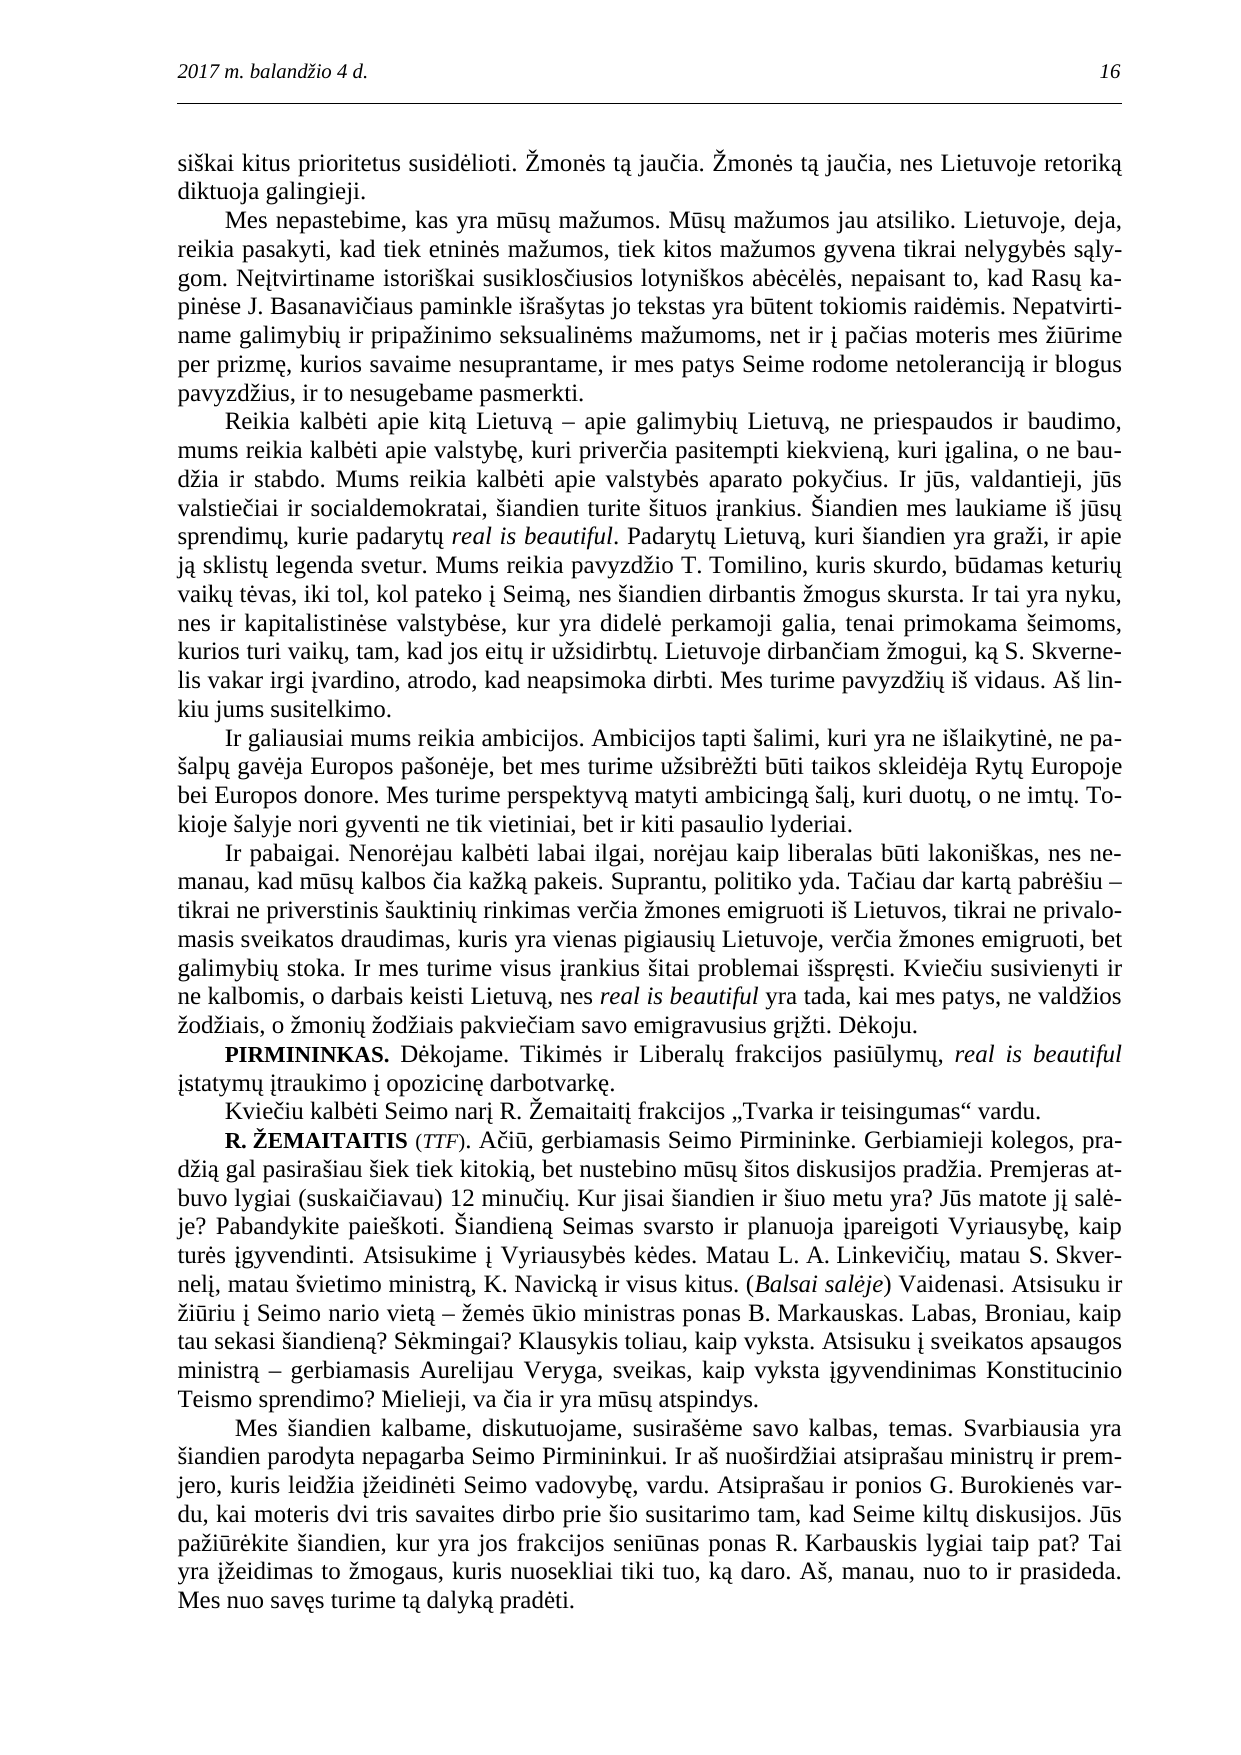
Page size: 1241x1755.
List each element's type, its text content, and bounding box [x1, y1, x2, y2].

text Mes ne­pa­ste­bi­me, kas yra mū­sų ma­žu­mos. Mū­sų ma­žu­mos jau at­si­li­ko. Lie­tu­vo­je, de­ja, rei­kia pa­sa­ky­ti, kad tiek et­ni­nės ma­žu­mos, tiek ki­tos ma­žu­mos gy­ve­na tik­rai ne­ly­gy­bės są­ly­gom. Ne­įtvir­ti­na­me is­to­riš­kai su­si­klos­čiu­sios lo­ty­niš­kos abė­cė­lės, ne­pai­sant to, kad Ra­sų ka­pi­nė­se J. Ba­sa­na­vi­čiaus pa­min­kle iš­ra­šy­tas jo teks­tas yra bū­tent to­kio­mis rai­dė­mis. Ne­pa­tvir­ti­na­me ga­li­my­bių ir pri­pa­ži­ni­mo sek­su­a­li­nėms ma­žu­moms, net ir į pa­čias mo­te­ris mes žiū­ri­me per priz­mę, ku­rios sa­vai­me ne­su­pran­ta­me, ir mes pa­tys Sei­me ro­do­me ne­to­le­ran­ci­ją ir blo­gus pa­vyz­džius, ir to ne­su­ge­ba­me pa­smerk­ti. [177, 205, 1122, 406]
text Ir pa­bai­gai. Ne­no­rė­jau kal­bė­ti la­bai il­gai, no­rė­jau kaip li­be­ra­las bū­ti la­ko­niš­kas, nes ne­ma­nau, kad mū­sų kal­bos čia kaž­ką pa­keis. Su­pran­tu, po­li­ti­ko yda. Ta­čiau dar kar­tą pa­brė­šiu – tik­rai ne pri­vers­ti­nis šauk­ti­nių rin­ki­mas ver­čia žmo­nes emig­ruo­ti iš Lie­tu­vos, tik­rai ne pri­va­lo­ma­sis svei­ka­tos drau­di­mas, ku­ris yra vie­nas pi­giau­sių Lie­tu­vo­je, ver­čia žmo­nes emig­ruo­ti, bet ga­li­my­bių sto­ka. Ir mes tu­ri­me vi­sus įran­kius ši­tai pro­ble­mai iš­spręs­ti. Kvie­čiu su­si­vie­ny­ti ir ne kal­bo­mis, o dar­bais keis­ti Lie­tu­vą, nes re­al is be­au­ti­ful yra ta­da, kai mes pa­tys, ne val­džios žo­džiais, o žmo­nių žo­džiais pa­kvie­čiam sa­vo emig­ra­vu­sius grįž­ti. Dė­ko­ju. [177, 838, 1122, 1039]
text siš­kai ki­tus pri­ori­te­tus su­si­dė­lio­ti. Žmo­nės tą jau­čia. Žmo­nės tą jau­čia, nes Lie­tu­vo­je re­to­ri­ką dik­tuo­ja ga­lin­gie­ji. [177, 148, 1122, 205]
text R. ŽEMAITAITIS (TTF). Ačiū, ger­bia­ma­sis Sei­mo Pir­mi­nin­ke. Ger­bia­mie­ji ko­le­gos, pra­džią gal pa­si­ra­šiau šiek tiek ki­to­kią, bet nu­ste­bi­no mū­sų ši­tos dis­ku­si­jos pra­džia. Prem­je­ras at­bu­vo ly­giai (su­skai­čia­vau) 12 mi­nu­čių. Kur ji­sai šian­dien ir šiuo me­tu yra? Jūs ma­to­te jį sa­lė­je? Pa­ban­dy­ki­te pa­ieš­ko­ti. Šian­die­ną Sei­mas svars­to ir pla­nuo­ja įpa­rei­go­ti Vy­riau­sy­bę, kaip tu­rės įgy­ven­din­ti. At­si­su­ki­me į Vy­riau­sy­bės kė­des. Ma­tau L. A. Lin­ke­vi­čių, ma­tau S. Skver­ne­lį, ma­tau švie­ti­mo mi­nist­rą, K. Na­vic­ką ir vi­sus ki­tus. (Bal­sai sa­lė­je) Vai­de­na­si. At­si­su­ku ir žiū­riu į Sei­mo na­rio vie­tą – že­mės ūkio mi­nist­ras po­nas B. Mar­kaus­kas. La­bas, Bro­niau, kaip tau se­ka­si šian­die­ną? Sėk­min­gai? Klau­sy­kis to­liau, kaip vyks­ta. At­si­su­ku į svei­ka­tos ap­sau­gos mi­nist­rą – ger­bia­ma­sis Au­re­li­jau Ve­ry­ga, svei­kas, kaip vyks­ta įgy­ven­di­ni­mas Kon­sti­tu­ci­nio Teis­mo spren­di­mo? Mie­lie­ji, va čia ir yra mū­sų at­spin­dys. [177, 1125, 1122, 1413]
text Rei­kia kal­bė­ti apie ki­tą Lie­tu­vą – apie ga­li­my­bių Lie­tu­vą, ne prie­spau­dos ir bau­di­mo, mums rei­kia kal­bė­ti apie vals­ty­bę, ku­ri pri­ver­čia pa­si­temp­ti kiek­vie­ną, ku­ri įga­li­na, o ne bau­džia ir stab­do. Mums rei­kia kal­bė­ti apie vals­ty­bės apa­ra­to po­ky­čius. Ir jūs, val­dan­tie­ji, jūs vals­tie­čiai ir so­cial­de­mok­ra­tai, šian­dien tu­ri­te ši­tuos įran­kius. Šian­dien mes lau­kia­me iš jū­sų spren­di­mų, ku­rie pa­da­ry­tų re­al is be­au­ti­ful. Pa­da­ry­tų Lie­tu­vą, ku­ri šian­dien yra gra­ži, ir apie ją sklis­tų le­gen­da sve­tur. Mums rei­kia pa­vyz­džio T. To­mi­li­no, ku­ris skur­do, bū­da­mas ke­tu­rių vai­kų tė­vas, iki tol, kol pa­te­ko į Sei­mą, nes šian­dien dir­ban­tis žmo­gus skurs­ta. Ir tai yra ny­ku, nes ir ka­pi­ta­lis­ti­nė­se vals­ty­bė­se, kur yra di­de­lė per­ka­mo­ji ga­lia, te­nai pri­mo­ka­ma šei­moms, ku­rios tu­ri vai­kų, tam, kad jos ei­tų ir už­si­dirb­tų. Lie­tu­vo­je dir­ban­čiam žmo­gui, ką S. Skver­ne­lis va­kar ir­gi įvar­di­no, at­ro­do, kad ne­ap­si­mo­ka dirb­ti. Mes tu­ri­me pa­vyz­džių iš vi­daus. Aš lin­kiu jums su­si­tel­ki­mo. [177, 406, 1122, 723]
text Mes šian­dien kal­ba­me, dis­ku­tuo­ja­me, su­si­ra­šė­me sa­vo kal­bas, te­mas. Svar­biau­sia yra šian­dien pa­ro­dy­ta ne­pa­gar­ba Sei­mo Pir­mi­nin­kui. Ir aš nuo­šir­džiai at­si­pra­šau mi­nist­rų ir prem­je­ro, ku­ris lei­džia įžei­di­nė­ti Sei­mo va­do­vy­bę, var­du. At­si­pra­šau ir po­nios G. Bu­ro­kie­nės var­du, kai mo­te­ris dvi tris sa­vai­tes dir­bo prie šio su­si­ta­ri­mo tam, kad Sei­me kil­tų dis­ku­si­jos. Jūs pa­žiū­rė­ki­te šian­dien, kur yra jos frak­ci­jos se­niū­nas po­nas R. Kar­baus­kis ly­giai taip pat? Tai yra įžei­di­mas to žmo­gaus, ku­ris nuo­sek­liai ti­ki tuo, ką da­ro. Aš, ma­nau, nuo to ir pra­si­de­da. Mes nuo sa­vęs tu­ri­me tą da­ly­ką pra­dė­ti. [177, 1413, 1122, 1614]
text PIRMININKAS. Dė­ko­ja­me. Ti­ki­mės ir Li­be­ra­lų frak­ci­jos pa­siū­ly­mų, re­al is be­au­ti­ful įsta­ty­mų įtrau­ki­mo į opo­zi­ci­nę dar­bo­tvarkę. [177, 1039, 1122, 1096]
text Kvie­čiu kal­bė­ti Sei­mo na­rį R. Že­mai­tai­tį frak­ci­jos „Tvar­ka ir tei­sin­gu­mas“ var­du. [177, 1096, 1122, 1125]
text Ir ga­liau­siai mums rei­kia am­bi­ci­jos. Am­bi­ci­jos tap­ti ša­li­mi, ku­ri yra ne iš­lai­ky­ti­nė, ne pa­šal­pų ga­vė­ja Eu­ro­pos pa­šo­nė­je, bet mes tu­ri­me už­sib­rėž­ti bū­ti tai­kos sklei­dė­ja Ry­tų Eu­ro­po­je bei Eu­ro­pos do­no­re. Mes tu­ri­me per­spek­ty­vą ma­ty­ti am­bi­cin­gą ša­lį, ku­ri duo­tų, o ne im­tų. To­kio­je ša­ly­je no­ri gy­ven­ti ne tik vie­ti­niai, bet ir ki­ti pa­sau­lio ly­de­riai. [177, 723, 1122, 838]
